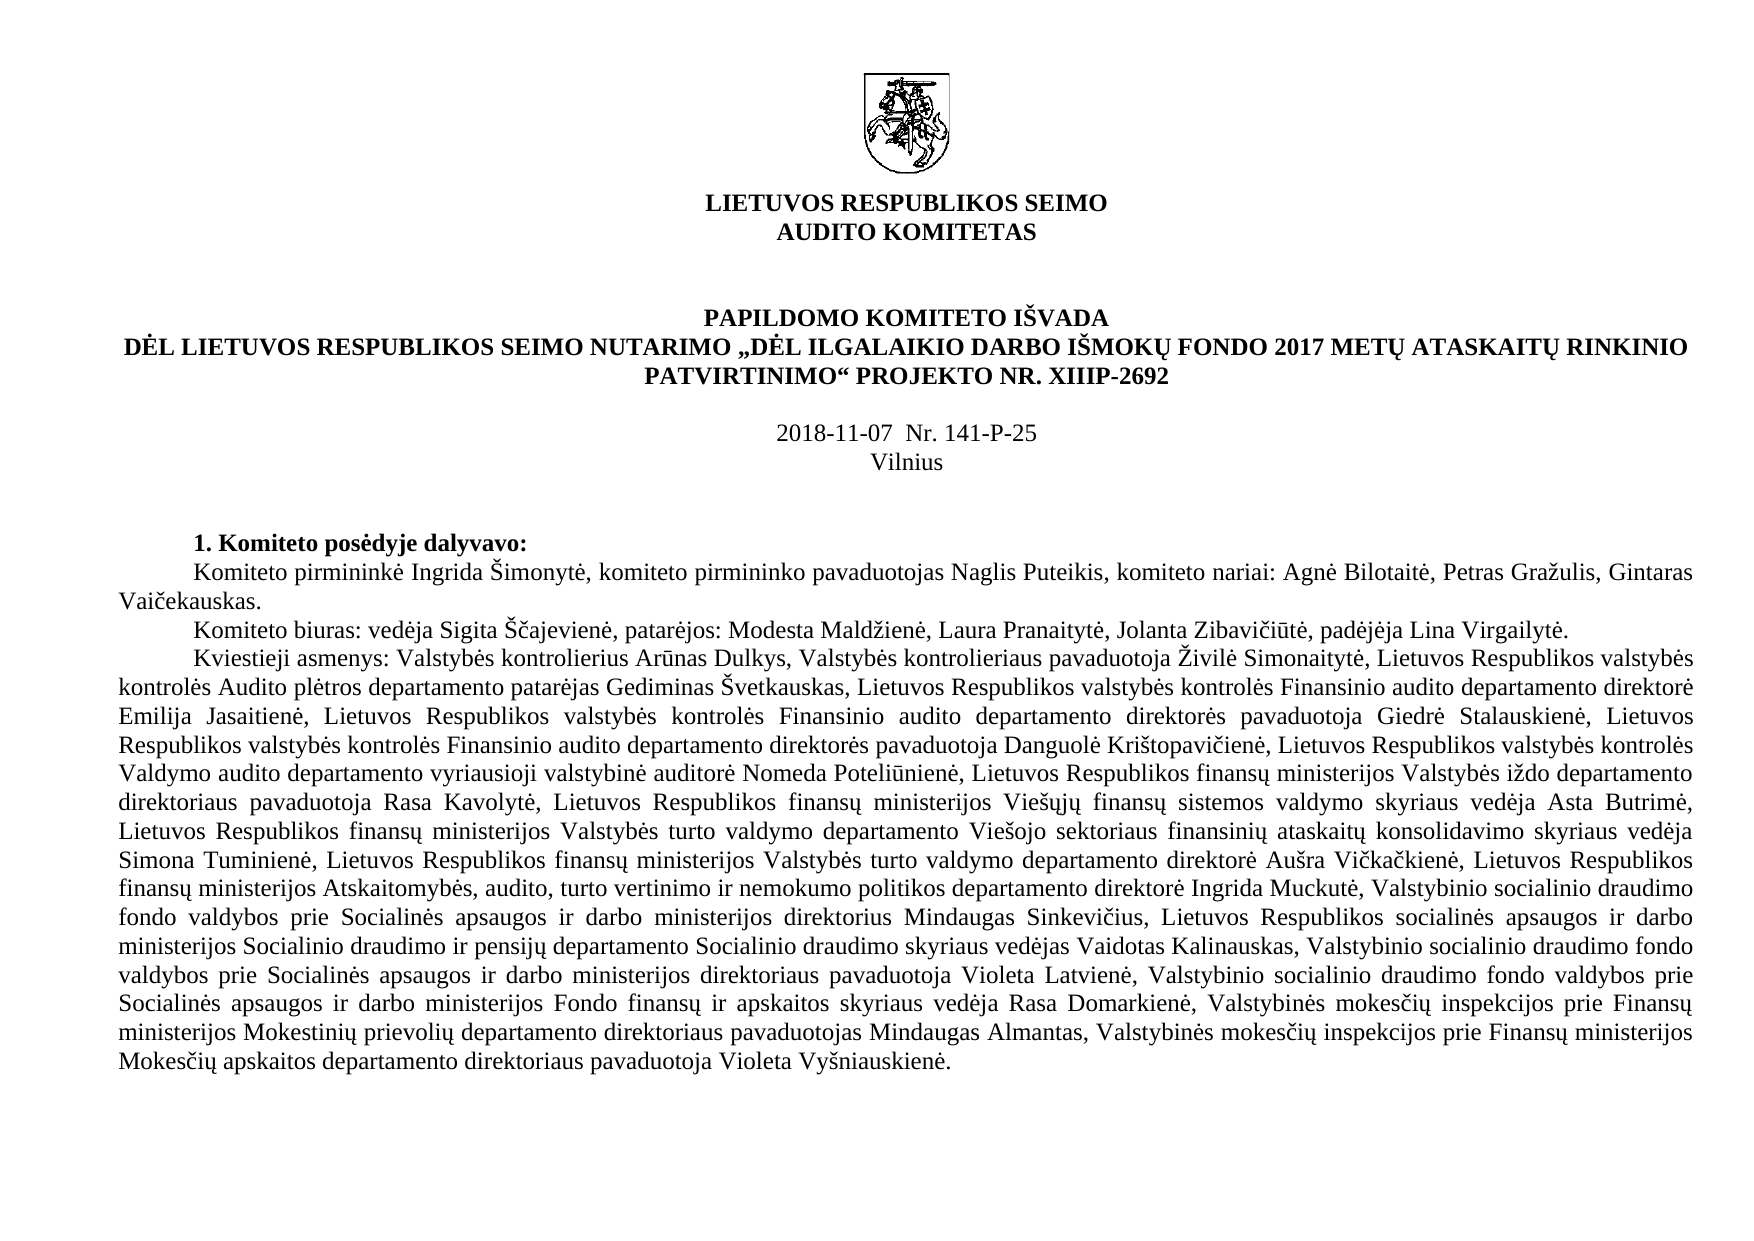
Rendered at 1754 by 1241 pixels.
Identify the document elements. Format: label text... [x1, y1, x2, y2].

text 1. Komiteto posėdyje dalyvavo: [118, 528, 1695, 557]
text 2018-11-07 Nr. 141-P-25 [118, 418, 1695, 447]
text Audito komitetas [118, 217, 1695, 246]
text PAPILDOMO KOMITETO IŠVADA [118, 303, 1695, 332]
text Vilnius [118, 447, 1695, 476]
text Kviestieji asmenys: Valstybės kontrolierius Arūnas Dulkys, Valstybės kontrolieriaus pavaduotoja Živilė Simonaitytė, Lietuvos Respublikos valstybės kontrolės Audito plėtros departamento patarėjas Gediminas Švetkauskas, Lietuvos Respublikos valstybės kontrolės Finansinio audito departamento direktorė Emilija Jasaitienė, Lietuvos Respublikos valstybės kontrolės Finansinio audito departamento direktorės pavaduotoja Giedrė Stalauskienė, Lietuvos Respublikos valstybės kontrolės Finansinio audito departamento direktorės pavaduotoja Danguolė Krištopavičienė, Lietuvos Respublikos valstybės kontrolės Valdymo audito departamento vyriausioji valstybinė auditorė Nomeda Poteliūnienė, Lietuvos Respublikos finansų ministerijos Valstybės iždo departamento direktoriaus pavaduotoja Rasa Kavolytė, Lietuvos Respublikos finansų ministerijos Viešųjų finansų sistemos valdymo skyriaus vedėja Asta Butrimė, Lietuvos Respublikos finansų ministerijos Valstybės turto valdymo departamento Viešojo sektoriaus finansinių ataskaitų konsolidavimo skyriaus vedėja Simona Tuminienė, Lietuvos Respublikos finansų ministerijos Valstybės turto valdymo departamento direktorė Aušra Vičkačkienė, Lietuvos Respublikos finansų ministerijos Atskaitomybės, audito, turto vertinimo ir nemokumo politikos departamento direktorė Ingrida Muckutė, Valstybinio socialinio draudimo fondo valdybos prie Socialinės apsaugos ir darbo ministerijos direktorius Mindaugas Sinkevičius, Lietuvos Respublikos socialinės apsaugos ir darbo ministerijos Socialinio draudimo ir pensijų departamento Socialinio draudimo skyriaus vedėjas Vaidotas Kalinauskas, Valstybinio socialinio draudimo fondo valdybos prie Socialinės apsaugos ir darbo ministerijos direktoriaus pavaduotoja Violeta Latvienė, Valstybinio socialinio draudimo fondo valdybos prie Socialinės apsaugos ir darbo ministerijos Fondo finansų ir apskaitos skyriaus vedėja Rasa Domarkienė, Valstybinės mokesčių inspekcijos prie Finansų ministerijos Mokestinių prievolių departamento direktoriaus pavaduotojas Mindaugas Almantas, Valstybinės mokesčių inspekcijos prie Finansų ministerijos Mokesčių apskaitos departamento direktoriaus pavaduotoja Violeta Vyšniauskienė. [118, 643, 1695, 1075]
text LIETUVOS RESPUBLIKOS SEIMO [118, 188, 1695, 217]
text Komiteto pirmininkė Ingrida Šimonytė, komiteto pirmininko pavaduotojas Naglis Puteikis, komiteto nariai: Agnė Bilotaitė, Petras Gražulis, Gintaras Vaičekauskas. [118, 557, 1695, 615]
text Komiteto biuras: vedėja Sigita Ščajevienė, patarėjos: Modesta Maldžienė, Laura Pranaitytė, Jolanta Zibavičiūtė, padėjėja Lina Virgailytė. [118, 615, 1695, 643]
text DĖL LIETUVOS RESPUBLIKOS SEIMO NUTARIMO „DĖL ILGALAIKIO DARBO IŠMOKŲ FONDO 2017 METŲ ATASKAITŲ RINKINIO PATVIRTINIMO“ PROJEKTO NR. XIIIP-2692 [118, 332, 1695, 389]
